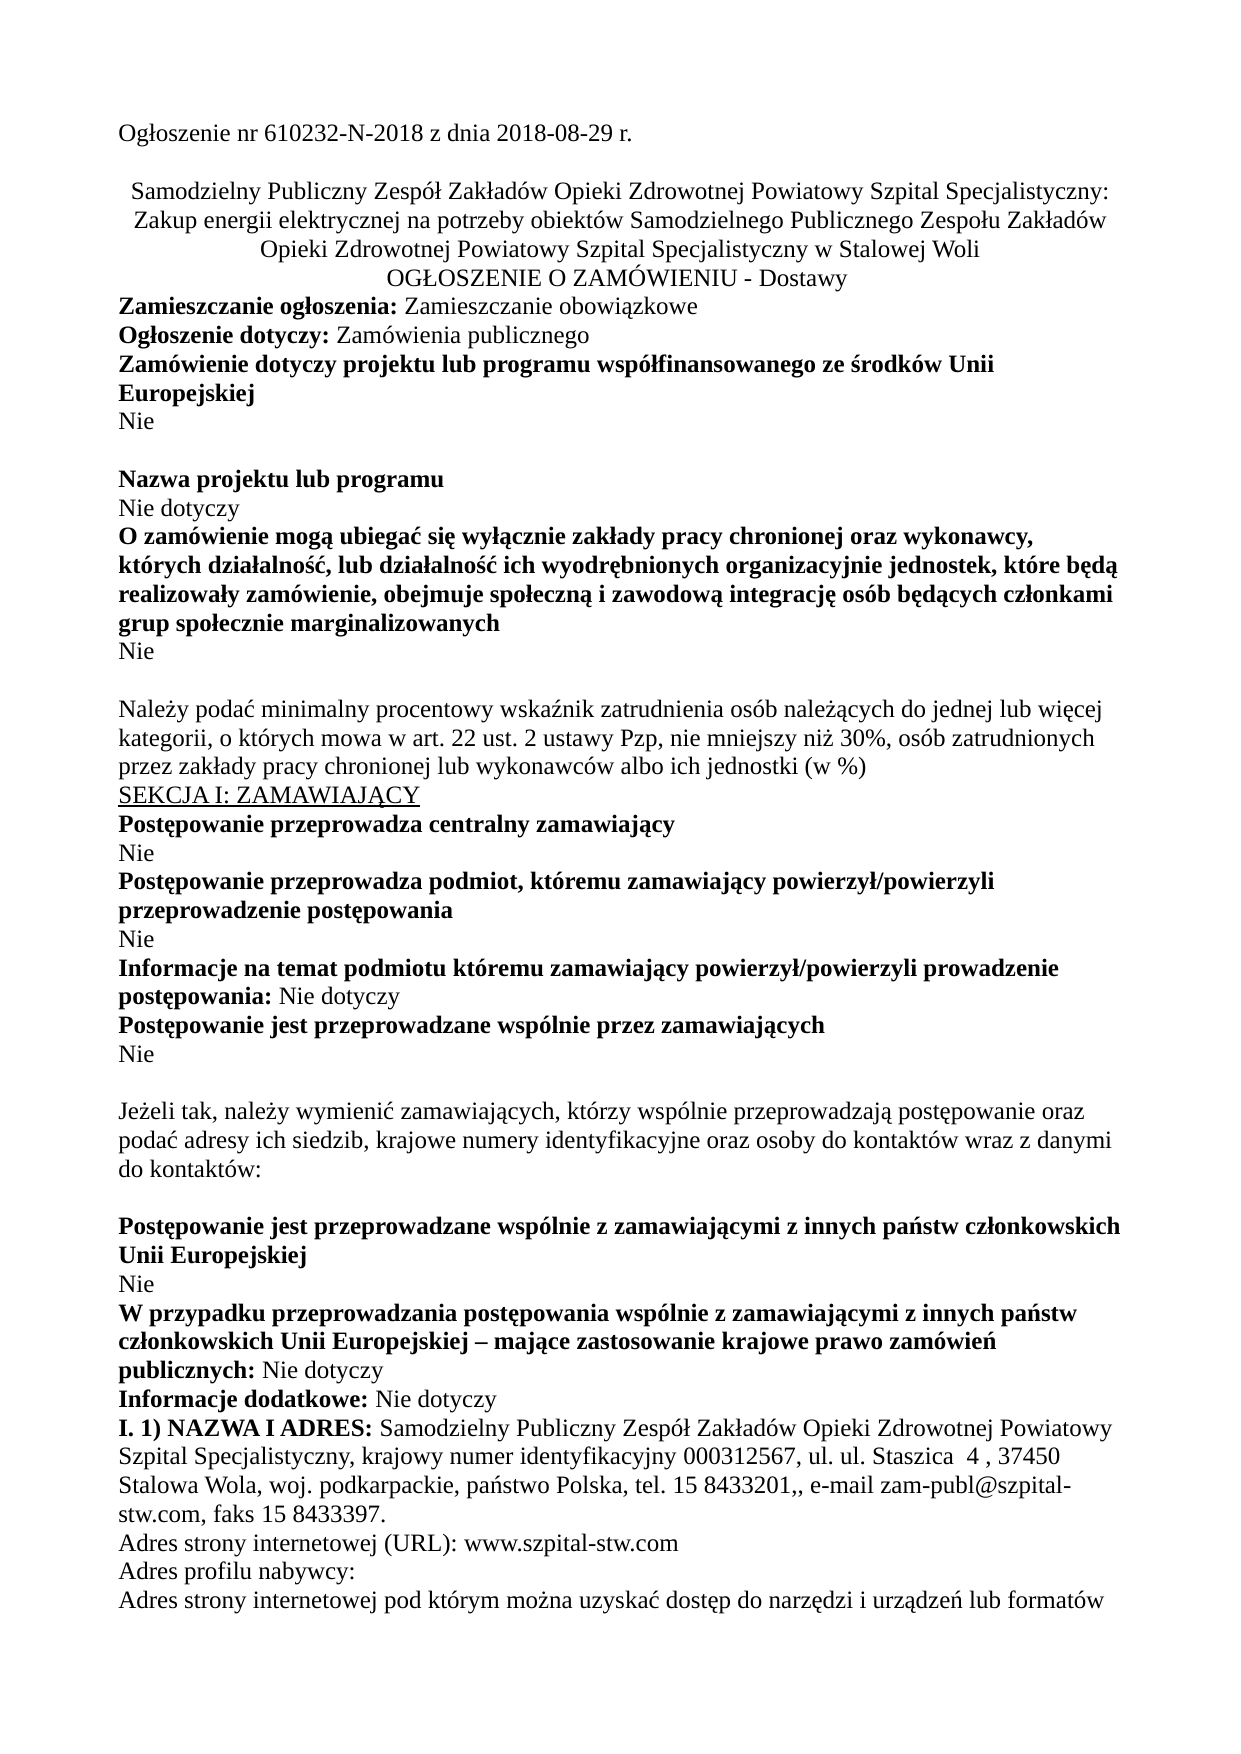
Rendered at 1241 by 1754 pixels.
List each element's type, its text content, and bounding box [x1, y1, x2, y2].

text Nie [118, 924, 1122, 953]
text Nie [118, 838, 1122, 866]
text Ogłoszenie nr 610232-N-2018 z dnia 2018-08-29 r. [118, 118, 1122, 147]
text I. 1) NAZWA I ADRES: Samodzielny Publiczny Zespół Zakładów Opieki Zdrowotnej Powiatowy Szpital Specjalistyczny, krajowy numer identyfikacyjny 000312567, ul. ul. Staszica 4 , 37450 Stalowa Wola, woj. podkarpackie, państwo Polska, tel. 15 8433201,, e-mail zam-publ@szpital-stw.com, faks 15 8433397. Adres strony internetowej (URL): www.szpital-stw.com Adres profilu nabywcy: Adres strony internetowej pod którym można uzyskać dostęp do narzędzi i urządzeń lub formatów [118, 1413, 1122, 1614]
text W przypadku przeprowadzania postępowania wspólnie z zamawiającymi z innych państw członkowskich Unii Europejskiej – mające zastosowanie krajowe prawo zamówień publicznych: Nie dotyczy Informacje dodatkowe: Nie dotyczy [118, 1298, 1122, 1413]
text Jeżeli tak, należy wymienić zamawiających, którzy wspólnie przeprowadzają postępowanie oraz podać adresy ich siedzib, krajowe numery identyfikacyjne oraz osoby do kontaktów wraz z danymi do kontaktów: Postępowanie jest przeprowadzane wspólnie z zamawiającymi z innych państw członkowskich Unii Europejskiej [118, 1068, 1122, 1269]
text Nie [118, 1039, 1122, 1068]
text Nie [118, 636, 1122, 665]
text Nazwa projektu lub programu Nie dotyczy [118, 435, 1122, 521]
text Informacje na temat podmiotu któremu zamawiający powierzył/powierzyli prowadzenie postępowania: Nie dotyczy Postępowanie jest przeprowadzane wspólnie przez zamawiających [118, 953, 1122, 1039]
text Postępowanie przeprowadza centralny zamawiający [118, 809, 1122, 838]
text Postępowanie przeprowadza podmiot, któremu zamawiający powierzył/powierzyli przeprowadzenie postępowania [118, 866, 1122, 924]
text SEKCJA I: ZAMAWIAJĄCY [118, 780, 1122, 809]
text Należy podać minimalny procentowy wskaźnik zatrudnienia osób należących do jednej lub więcej kategorii, o których mowa w art. 22 ust. 2 ustawy Pzp, nie mniejszy niż 30%, osób zatrudnionych przez zakłady pracy chronionej lub wykonawców albo ich jednostki (w %) [118, 665, 1122, 780]
text Zamówienie dotyczy projektu lub programu współfinansowanego ze środków Unii Europejskiej [118, 349, 1122, 406]
text Samodzielny Publiczny Zespół Zakładów Opieki Zdrowotnej Powiatowy Szpital Specjalistyczny: Zakup energii elektrycznej na potrzeby obiektów Samodzielnego Publicznego Zespołu Zakładów Opieki Zdrowotnej Powiatowy Szpital Specjalistyczny w Stalowej Woli OGŁOSZENIE O ZAMÓWIENIU - Dostawy [118, 176, 1122, 291]
text Ogłoszenie dotyczy: Zamówienia publicznego [118, 320, 1122, 349]
text O zamówienie mogą ubiegać się wyłącznie zakłady pracy chronionej oraz wykonawcy, których działalność, lub działalność ich wyodrębnionych organizacyjnie jednostek, które będą realizowały zamówienie, obejmuje społeczną i zawodową integrację osób będących członkami grup społecznie marginalizowanych [118, 521, 1122, 636]
text Zamieszczanie ogłoszenia: Zamieszczanie obowiązkowe [118, 291, 1122, 320]
text Nie [118, 1269, 1122, 1298]
text Nie [118, 406, 1122, 435]
